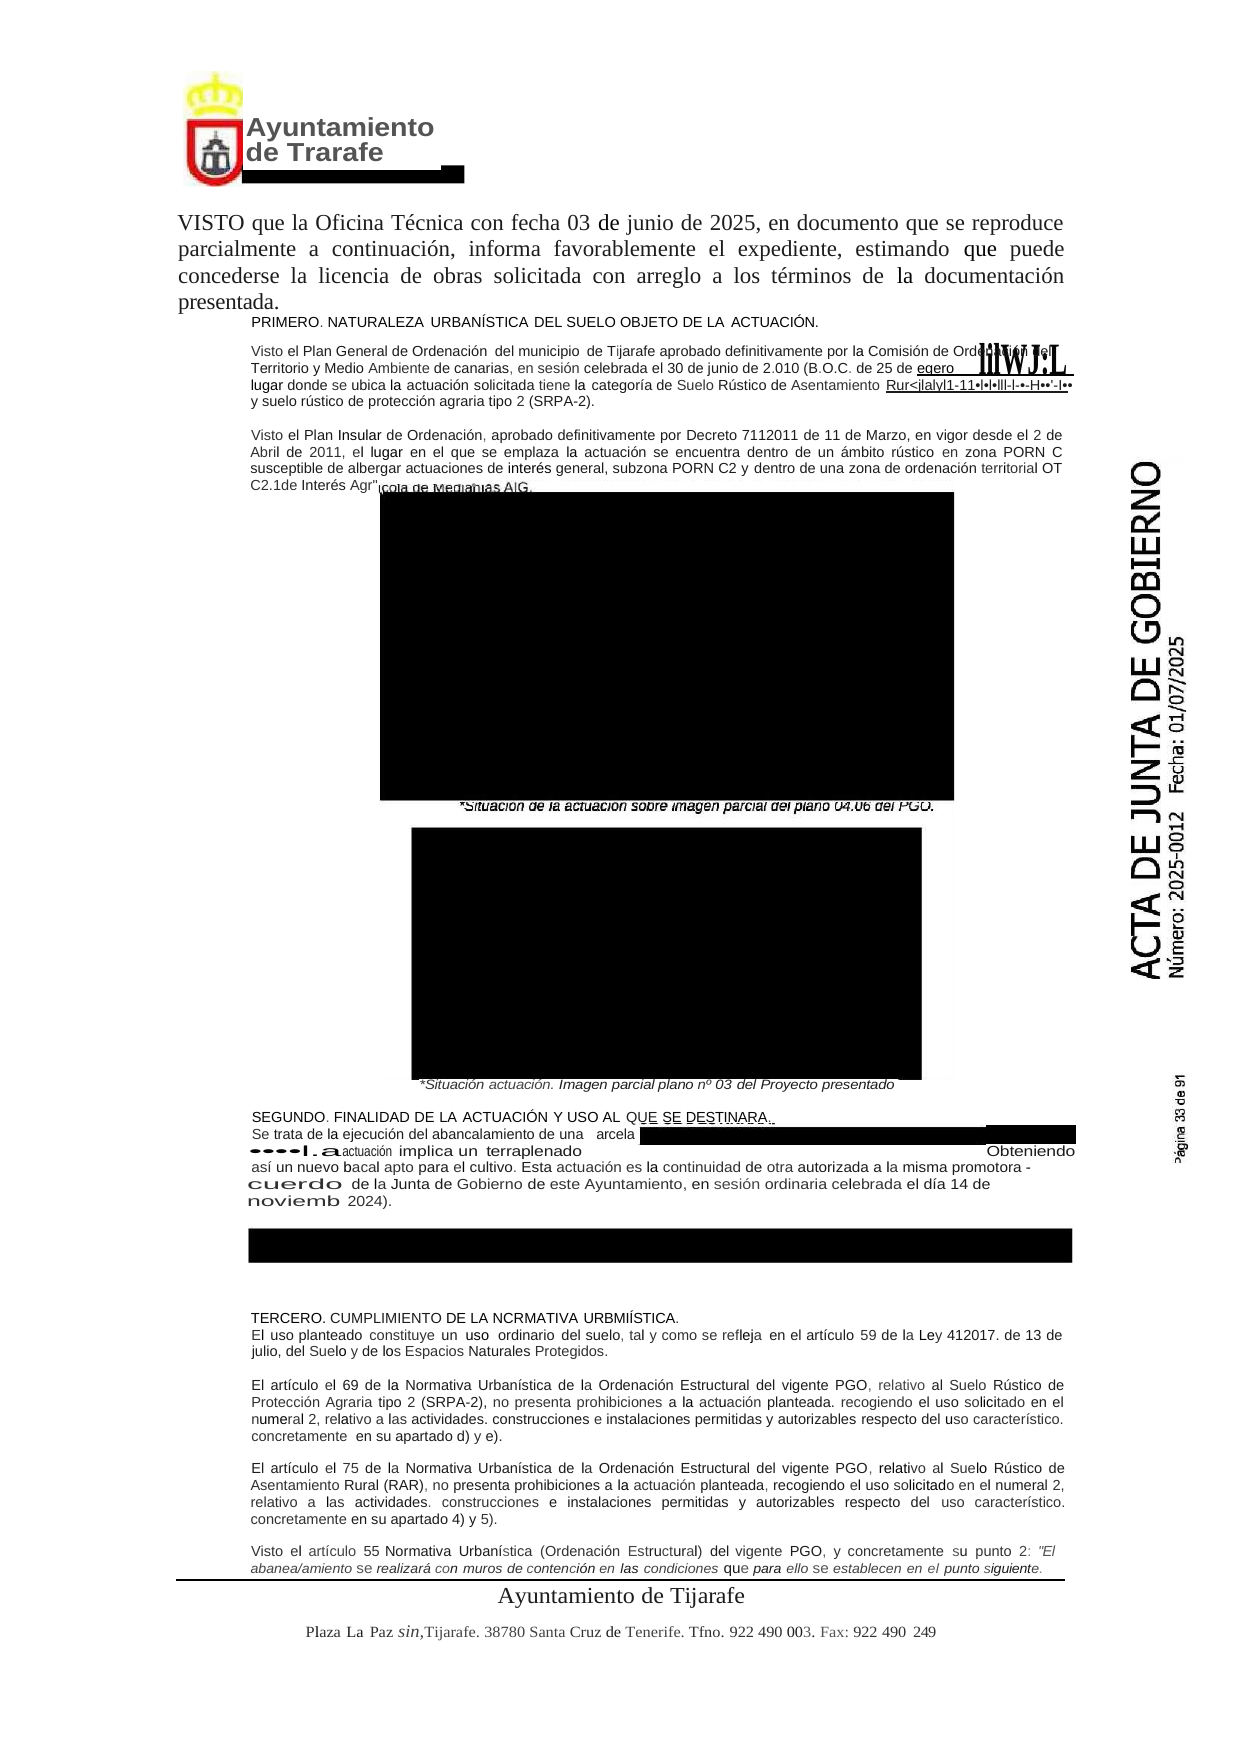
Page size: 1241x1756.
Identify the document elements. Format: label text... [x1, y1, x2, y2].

text El uso planteado constituye un uso ordinario del suelo, tal y como se refleja en el artículo 59 de la Ley 412017. de 13 de julio, del Suelo y de los Espacios Naturales Protegidos. [251, 1328, 1064, 1359]
text VISTO que la Oficina Técnica con fecha 03 de junio de 2025, en documento que se reproduce parcialmente a continuación, informa favorablemente el expediente, estimando que puede concederse la licencia de obras solicitada con arreglo a los términos de la documentación presentada. [177, 209, 1064, 314]
text Visto el artículo 55 Normativa Urbanística (Ordenación Estructural) del vigente PGO, y concretamente su punto 2: "El [251, 1543, 1241, 1560]
text TERCERO. CUMPLIMIENTO DE LA NCRMATIVA URBMIÍSTICA. [251, 1309, 1241, 1326]
text El artículo el 75 de la Normativa Urbanística de la Ordenación Estructural del vigente PGO, relativo al Suelo Rústico de Asentamiento Rural (RAR), no presenta prohibiciones a la actuación planteada, recogiendo el uso solicitado en el numeral 2, relativo a las actividades. construcciones e instalaciones permitidas y autorizables respecto del uso característico. concretamente en su apartado 4) y 5). [250, 1460, 1066, 1527]
text SEGUNDO. FINALIDAD DE LA ACTUACIÓN Y USO AL QUE SE DESTINARA. [252, 1108, 1172, 1125]
text Se trata de la ejecución del abancalamiento de una arcela [252, 1126, 638, 1143]
text Visto el Plan Insular de Ordenación, aprobado definitivamente por Decreto 7112011 de 11 de Marzo, en vigor desde el 2 de Abril de 2011, el lugar en el que se emplaza la actuación se encuentra dentro de un ámbito rústico en zona PORN C susceptible de albergar actuaciones de interés general, subzona PORN C2 y dentro de una zona de ordenación territorial OT C2.1de Interés Agr" · • [250, 427, 1063, 493]
text [1076, 1126, 1172, 1143]
text *Situación actuación. Imagen parcial plano nº 03 del Proyecto presentado [419, 1076, 1172, 1092]
text lilWJ:L [979, 334, 1070, 374]
text ••••l.aactuación implica un terraplenado Obteniendo [248, 1143, 1172, 1160]
text abanea/amiento se realizará con muros de contención en las condiciones que para ello se establecen en el punto siguiente. [250, 1560, 1241, 1577]
text PRIMERO. NATURALEZA URBANÍSTICA DEL SUELO OBJETO DE LA ACTUACIÓN. [251, 314, 1241, 330]
text Visto el Plan General de Ordenación del municipio de Tijarafe aprobado definitivamente por la Comisión de Ordenación del Territorio y Medio Ambiente de canarias, en sesión celebrada el 30 de junio de 2.010 (B.O.C. de 25 de egero lugar donde se ubica la actuación solicitada tiene la categoría de Suelo Rústico de Asentamiento Rur<jlalyl1-11•l•l•lll-l-•-H••'-I•• y suelo rústico de protección agraria tipo 2 (SRPA-2). [251, 344, 1074, 409]
text lilWJ:L [979, 376, 1070, 384]
text así un nuevo bacal apto para el cultivo. Esta actuación es la continuidad de otra autorizada a la misma promotora - cuerdo de la Junta de Gobierno de este Ayuntamiento, en sesión ordinaria celebrada el día 14 de noviemb 2024). [247, 1160, 1077, 1209]
text El artículo el 69 de la Normativa Urbanística de la Ordenación Estructural del vigente PGO, relativo al Suelo Rústico de Protección Agraria tipo 2 (SRPA-2), no presenta prohibiciones a la actuación planteada. recogiendo el uso solicitado en el numeral 2, relativo a las actividades. construcciones e instalaciones permitidas y autorizables respecto del uso característico. concretamente en su apartado d) y e). [251, 1377, 1064, 1444]
